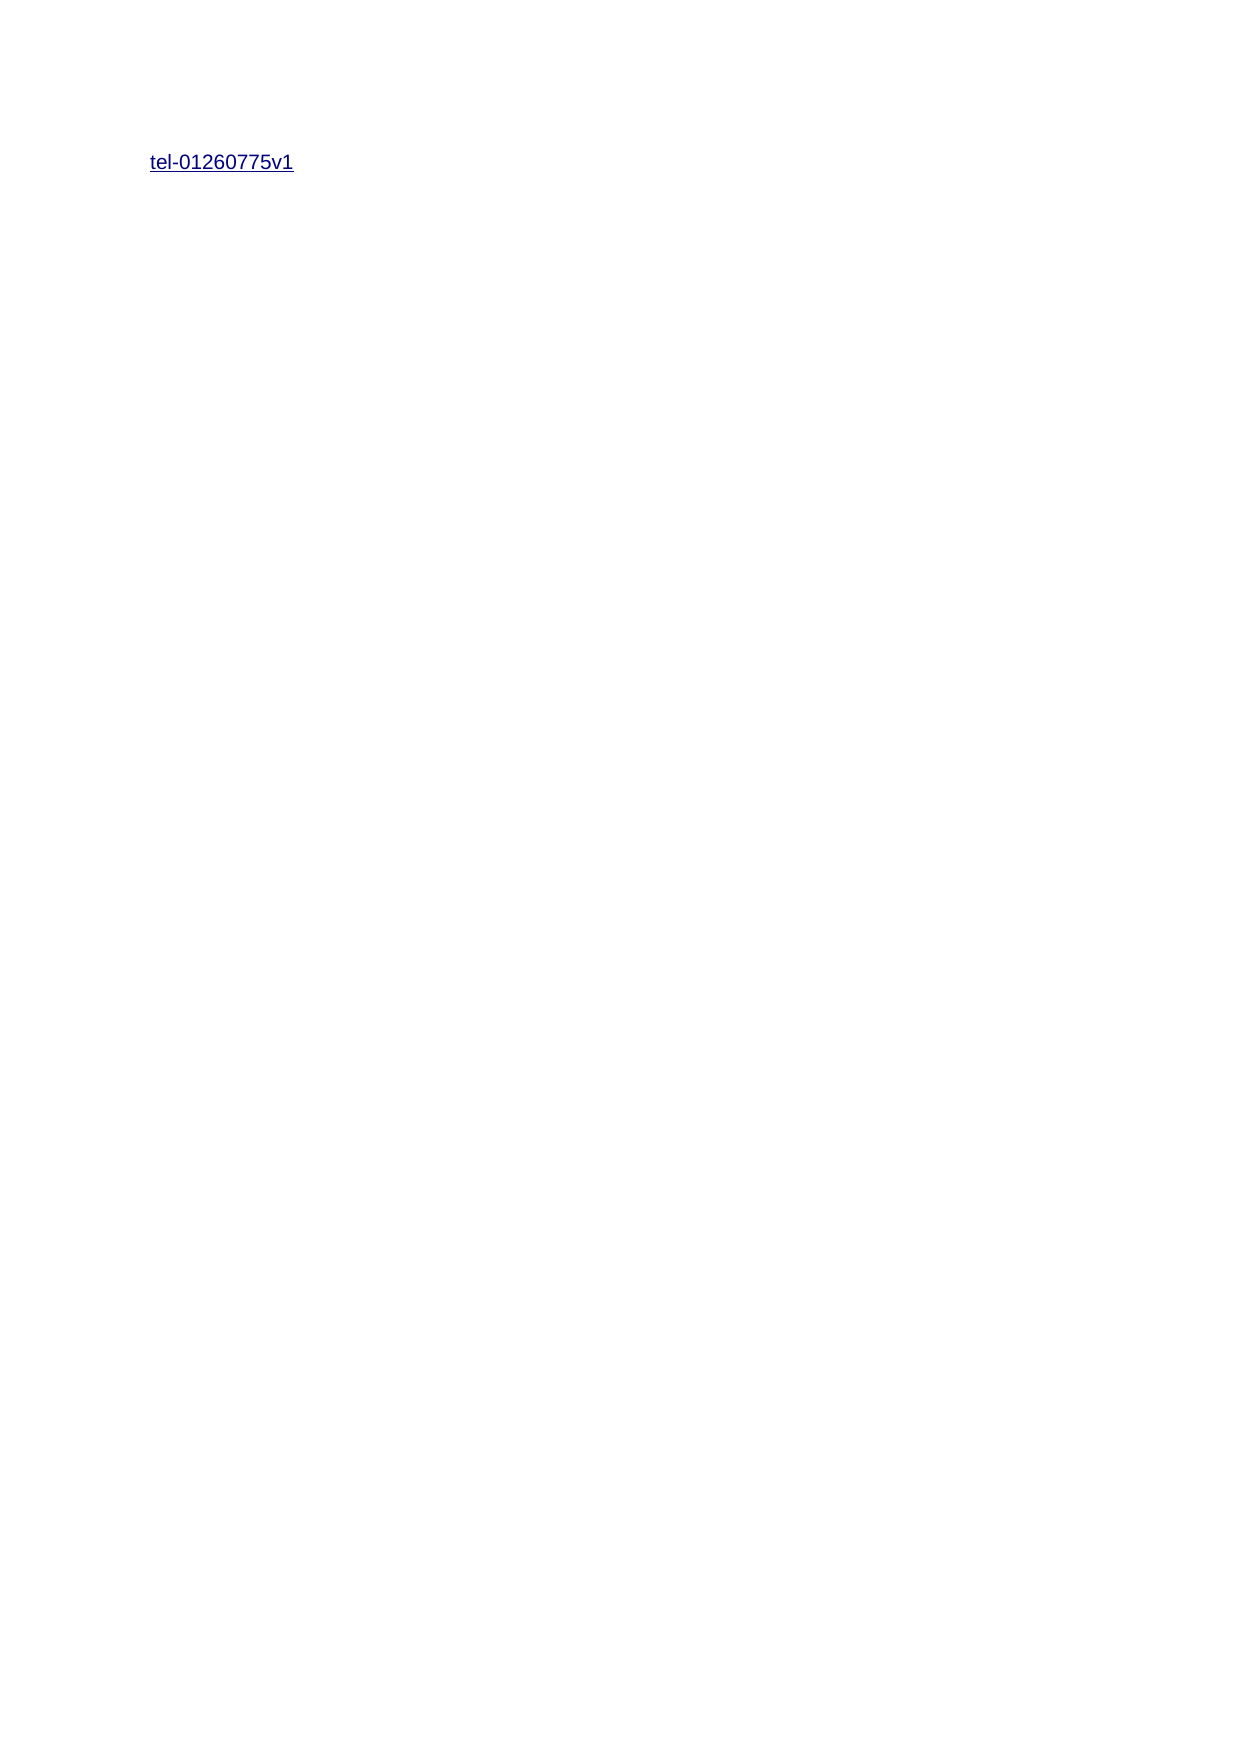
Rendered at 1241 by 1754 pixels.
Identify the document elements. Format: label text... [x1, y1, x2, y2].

table_header tel-01260775v1 [150, 150, 1090, 174]
